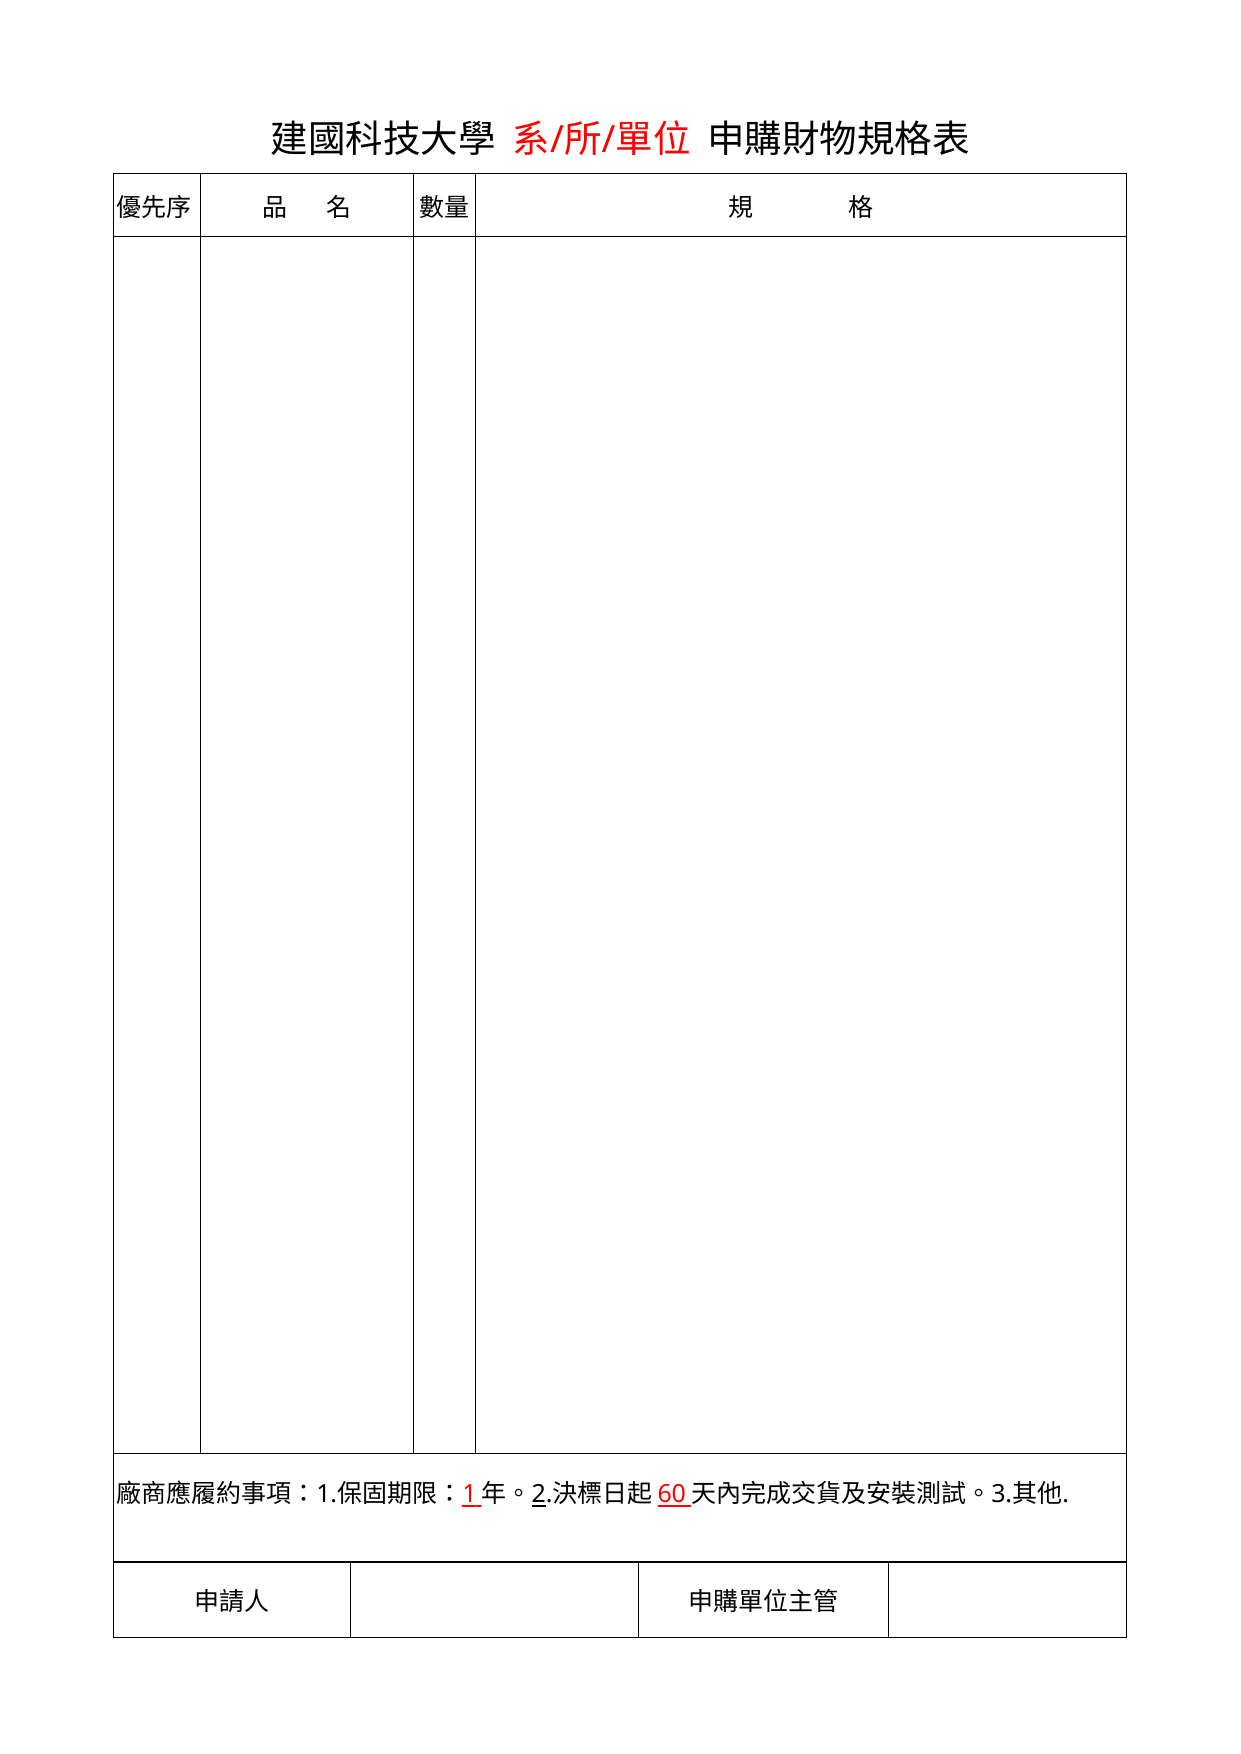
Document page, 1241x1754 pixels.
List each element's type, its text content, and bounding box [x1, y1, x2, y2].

table_header 品 名 [201, 174, 413, 236]
table_header 優先序 [114, 174, 200, 236]
table_cell 廠商應履約事項：1.保固期限：1年。2.決標日起60天內完成交貨及安裝測試。3.其他. [114, 1454, 1126, 1561]
table_cell [201, 237, 413, 1453]
text 建國科技大學 系/所/單位 申購財物規格表 [89, 98, 1152, 173]
table_cell [889, 1563, 1126, 1637]
table_cell 申請人 [114, 1563, 350, 1637]
table_cell [114, 237, 200, 1453]
table_cell [351, 1563, 638, 1637]
table_cell 申購單位主管 [639, 1563, 888, 1637]
table_cell [476, 237, 1126, 1453]
table_cell [414, 237, 475, 1453]
table_header 數量 [414, 174, 475, 236]
table_header 規 格 [476, 174, 1126, 236]
